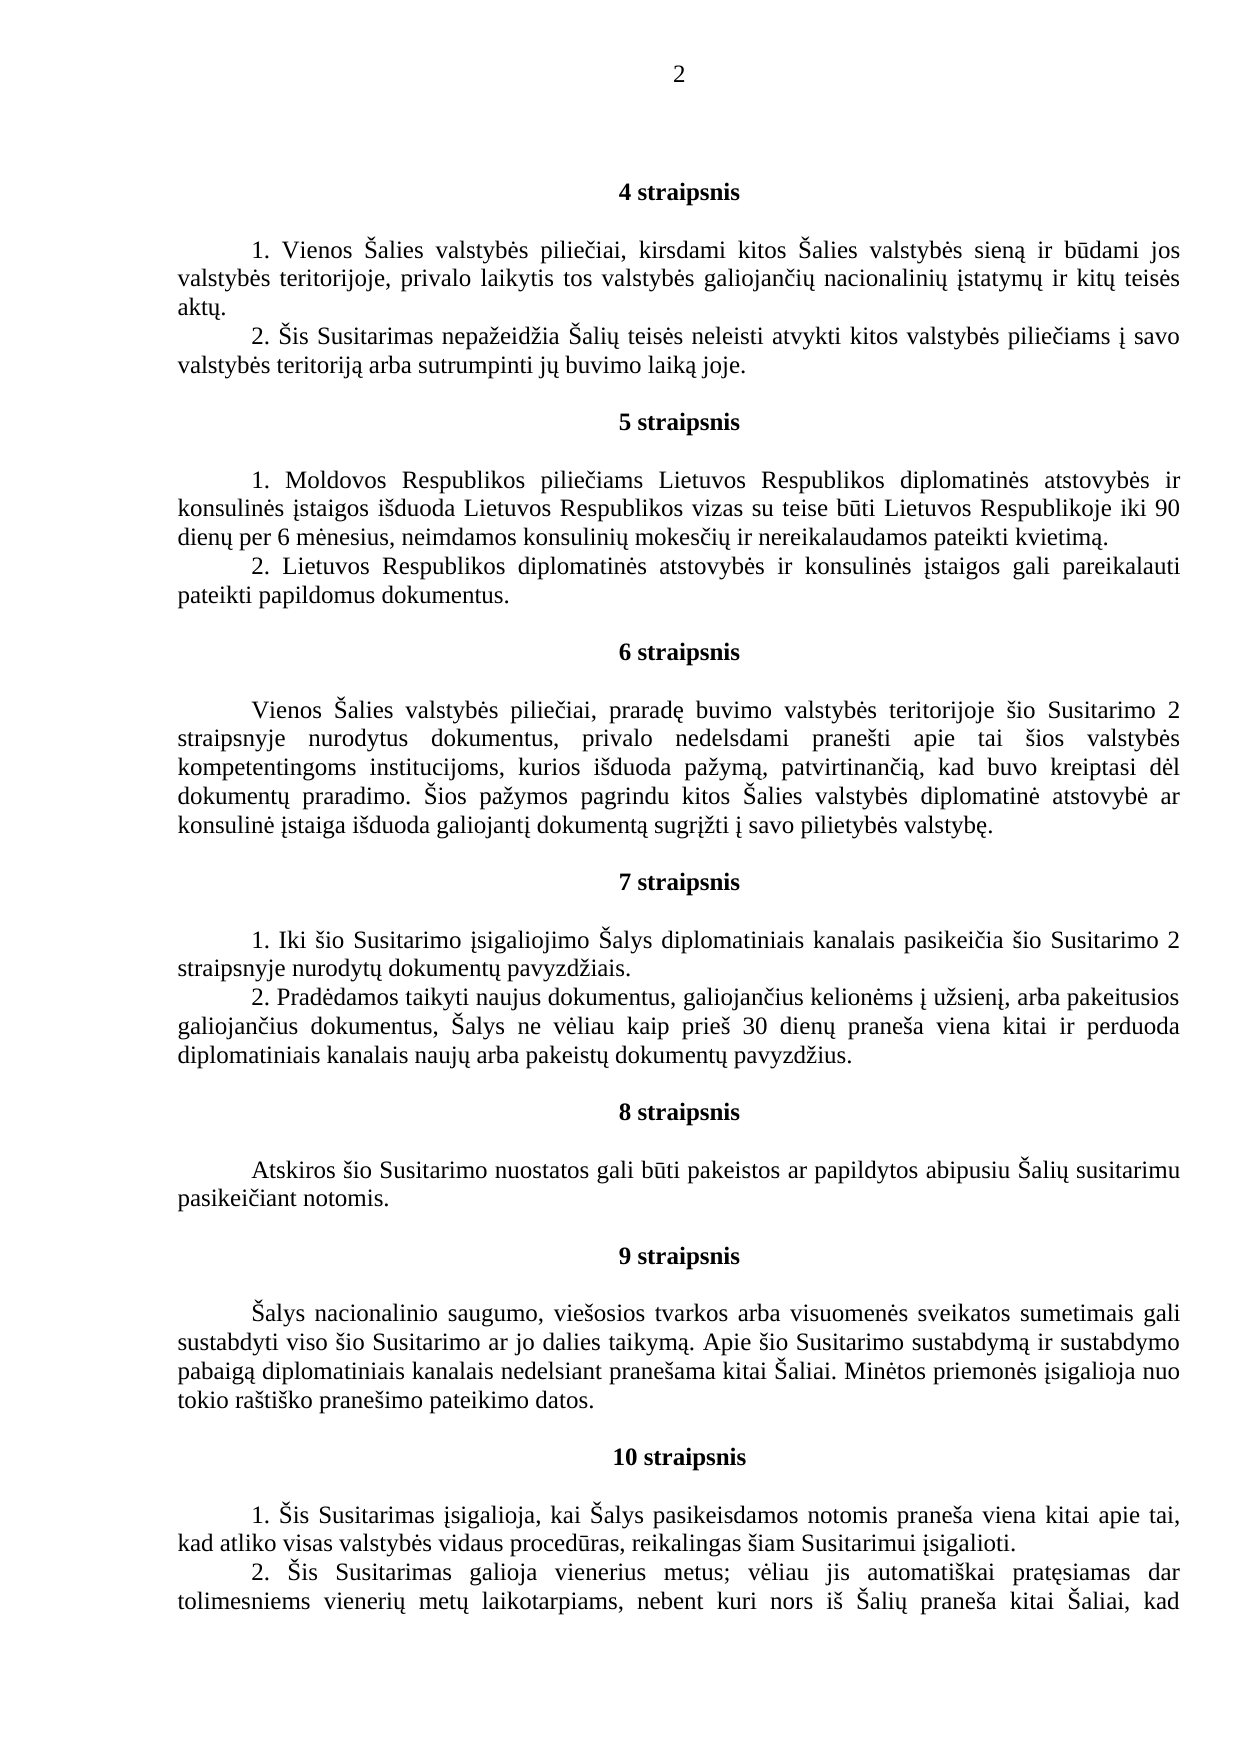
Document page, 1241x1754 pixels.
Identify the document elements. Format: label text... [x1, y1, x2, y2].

text Atskiros šio Susitarimo nuostatos gali būti pakeistos ar papildytos abipusiu Šalių susitarimu pasikeičiant notomis. [177, 1155, 1181, 1212]
text 7 straipsnis [177, 867, 1181, 896]
text 10 straipsnis [177, 1442, 1181, 1471]
text 1. Iki šio Susitarimo įsigaliojimo Šalys diplomatiniais kanalais pasikeičia šio Susitarimo 2 straipsnyje nurodytų dokumentų pavyzdžiais. [177, 925, 1181, 982]
text 1. Moldovos Respublikos piliečiams Lietuvos Respublikos diplomatinės atstovybės ir konsulinės įstaigos išduoda Lietuvos Respublikos vizas su teise būti Lietuvos Respublikoje iki 90 dienų per 6 mėnesius, neimdamos konsulinių mokesčių ir nereikalaudamos pateikti kvietimą. [177, 465, 1181, 551]
text 8 straipsnis [177, 1097, 1181, 1126]
text 2. Pradėdamos taikyti naujus dokumentus, galiojančius kelionėms į užsienį, arba pakeitusios galiojančius dokumentus, Šalys ne vėliau kaip prieš 30 dienų praneša viena kitai ir perduoda diplomatiniais kanalais naujų arba pakeistų dokumentų pavyzdžius. [177, 982, 1181, 1068]
text 2. Šis Susitarimas nepažeidžia Šalių teisės neleisti atvykti kitos valstybės piliečiams į savo valstybės teritoriją arba sutrumpinti jų buvimo laiką joje. [177, 321, 1181, 378]
text 4 straipsnis [177, 177, 1181, 206]
text Šalys nacionalinio saugumo, viešosios tvarkos arba visuomenės sveikatos sumetimais gali sustabdyti viso šio Susitarimo ar jo dalies taikymą. Apie šio Susitarimo sustabdymą ir sustabdymo pabaigą diplomatiniais kanalais nedelsiant pranešama kitai Šaliai. Minėtos priemonės įsigalioja nuo tokio raštiško pranešimo pateikimo datos. [177, 1298, 1181, 1413]
text 2. Šis Susitarimas galioja vienerius metus; vėliau jis automatiškai pratęsiamas dar tolimesniems vienerių metų laikotarpiams, nebent kuri nors iš Šalių praneša kitai Šaliai, kad [177, 1557, 1181, 1615]
text 1. Vienos Šalies valstybės piliečiai, kirsdami kitos Šalies valstybės sieną ir būdami jos valstybės teritorijoje, privalo laikytis tos valstybės galiojančių nacionalinių įstatymų ir kitų teisės aktų. [177, 235, 1181, 321]
text 9 straipsnis [177, 1241, 1181, 1270]
text Vienos Šalies valstybės piliečiai, praradę buvimo valstybės teritorijoje šio Susitarimo 2 straipsnyje nurodytus dokumentus, privalo nedelsdami pranešti apie tai šios valstybės kompetentingoms institucijoms, kurios išduoda pažymą, patvirtinančią, kad buvo kreiptasi dėl dokumentų praradimo. Šios pažymos pagrindu kitos Šalies valstybės diplomatinė atstovybė ar konsulinė įstaiga išduoda galiojantį dokumentą sugrįžti į savo pilietybės valstybę. [177, 695, 1181, 838]
text 5 straipsnis [177, 407, 1181, 436]
text 1. Šis Susitarimas įsigalioja, kai Šalys pasikeisdamos notomis praneša viena kitai apie tai, kad atliko visas valstybės vidaus procedūras, reikalingas šiam Susitarimui įsigalioti. [177, 1500, 1181, 1557]
text 2. Lietuvos Respublikos diplomatinės atstovybės ir konsulinės įstaigos gali pareikalauti pateikti papildomus dokumentus. [177, 551, 1181, 608]
text 6 straipsnis [177, 637, 1181, 666]
